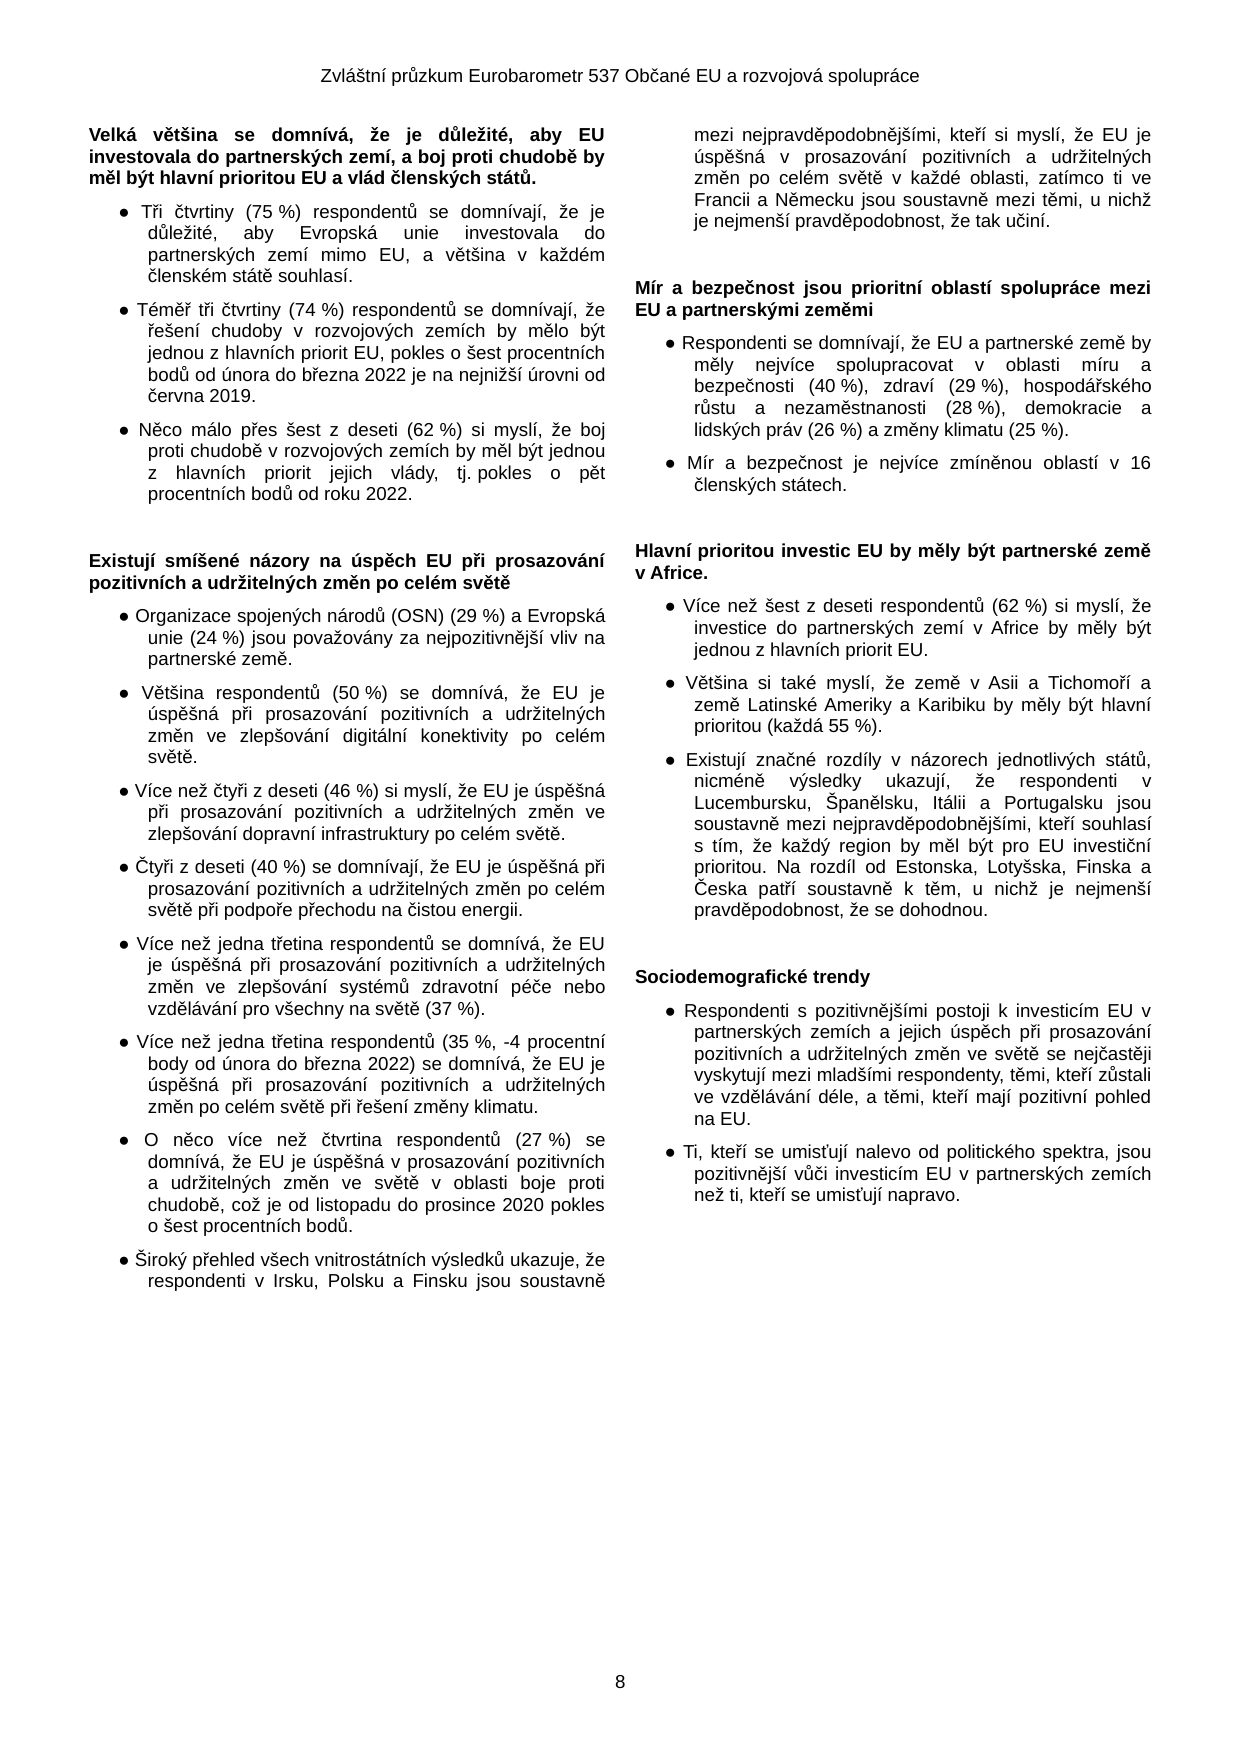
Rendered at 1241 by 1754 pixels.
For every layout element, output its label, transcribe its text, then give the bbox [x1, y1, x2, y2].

text ● Téměř tři čtvrtiny (74 %) respondentů se domnívají, že řešení chudoby v rozvojových zemích by mělo být jednou z hlavních priorit EU, pokles o šest procentních bodů od února do března 2022 je na nejnižší úrovni od června 2019. [118, 299, 605, 406]
text ● Čtyři z deseti (40 %) se domnívají, že EU je úspěšná při prosazování pozitivních a udržitelných změn po celém světě při podpoře přechodu na čistou energii. [118, 856, 605, 921]
text ● Něco málo přes šest z deseti (62 %) si myslí, že boj proti chudobě v rozvojových zemích by měl být jednou z hlavních priorit jejich vlády, tj. pokles o pět procentních bodů od roku 2022. [118, 418, 605, 504]
text Mír a bezpečnost jsou prioritní oblastí spolupráce mezi EU a partnerskými zeměmi [635, 277, 1152, 320]
text ● Více než čtyři z deseti (46 %) si myslí, že EU je úspěšná při prosazování pozitivních a udržitelných změn ve zlepšování dopravní infrastruktury po celém světě. [118, 779, 605, 844]
text ● Respondenti se domnívají, že EU a partnerské země by měly nejvíce spolupracovat v oblasti míru a bezpečnosti (40 %), zdraví (29 %), hospodářského růstu a nezaměstnanosti (28 %), demokracie a lidských práv (26 %) a změny klimatu (25 %). [664, 332, 1152, 440]
text ● Široký přehled všech vnitrostátních výsledků ukazuje, že respondenti v Irsku, Polsku a Finsku jsou soustavně [118, 1249, 605, 1292]
text ● Více než šest z deseti respondentů (62 %) si myslí, že investice do partnerských zemí v Africe by měly být jednou z hlavních priorit EU. [664, 595, 1152, 660]
text Velká většina se domnívá, že je důležité, aby EU investovala do partnerských zemí, a boj proti chudobě by měl být hlavní prioritou EU a vlád členských států. [88, 124, 605, 189]
text ● Většina si také myslí, že země v Asii a Tichomoří a země Latinské Ameriky a Karibiku by měly být hlavní prioritou (každá 55 %). [664, 672, 1152, 736]
text ● Většina respondentů (50 %) se domnívá, že EU je úspěšná při prosazování pozitivních a udržitelných změn ve zlepšování digitální konektivity po celém světě. [118, 681, 605, 768]
text mezi nejpravděpodobnějšími, kteří si myslí, že EU je úspěšná v prosazování pozitivních a udržitelných změn po celém světě v každé oblasti, zatímco ti ve Francii a Německu jsou soustavně mezi těmi, u nichž je nejmenší pravděpodobnost, že tak učiní. [664, 124, 1152, 232]
text Sociodemografické trendy [635, 966, 1152, 988]
text Hlavní prioritou investic EU by měly být partnerské země v Africe. [635, 540, 1152, 583]
text ● Mír a bezpečnost je nejvíce zmíněnou oblastí v 16 členských státech. [664, 452, 1152, 495]
text ● Existují značné rozdíly v názorech jednotlivých států, nicméně výsledky ukazují, že respondenti v Lucembursku, Španělsku, Itálii a Portugalsku jsou soustavně mezi nejpravděpodobnějšími, kteří souhlasí s tím, že každý region by měl být pro EU investiční prioritou. Na rozdíl od Estonska, Lotyšska, Finska a Česka patří soustavně k těm, u nichž je nejmenší pravděpodobnost, že se dohodnou. [664, 748, 1152, 921]
text ● Více než jedna třetina respondentů se domnívá, že EU je úspěšná při prosazování pozitivních a udržitelných změn ve zlepšování systémů zdravotní péče nebo vzdělávání pro všechny na světě (37 %). [118, 933, 605, 1019]
text Existují smíšené názory na úspěch EU při prosazování pozitivních a udržitelných změn po celém světě [88, 550, 605, 593]
text ● Tři čtvrtiny (75 %) respondentů se domnívají, že je důležité, aby Evropská unie investovala do partnerských zemí mimo EU, a většina v každém členském státě souhlasí. [118, 201, 605, 287]
text ● Ti, kteří se umisťují nalevo od politického spektra, jsou pozitivnější vůči investicím EU v partnerských zemích než ti, kteří se umisťují napravo. [664, 1141, 1152, 1206]
text ● Více než jedna třetina respondentů (35 %, -4 procentní body od února do března 2022) se domnívá, že EU je úspěšná při prosazování pozitivních a udržitelných změn po celém světě při řešení změny klimatu. [118, 1031, 605, 1117]
text ● Respondenti s pozitivnějšími postoji k investicím EU v partnerských zemích a jejich úspěch při prosazování pozitivních a udržitelných změn ve světě se nejčastěji vyskytují mezi mladšími respondenty, těmi, kteří zůstali ve vzdělávání déle, a těmi, kteří mají pozitivní pohled na EU. [664, 999, 1152, 1129]
text ● O něco více než čtvrtina respondentů (27 %) se domnívá, že EU je úspěšná v prosazování pozitivních a udržitelných změn ve světě v oblasti boje proti chudobě, což je od listopadu do prosince 2020 pokles o šest procentních bodů. [118, 1129, 605, 1237]
text ● Organizace spojených národů (OSN) (29 %) a Evropská unie (24 %) jsou považovány za nejpozitivnější vliv na partnerské země. [118, 605, 605, 669]
